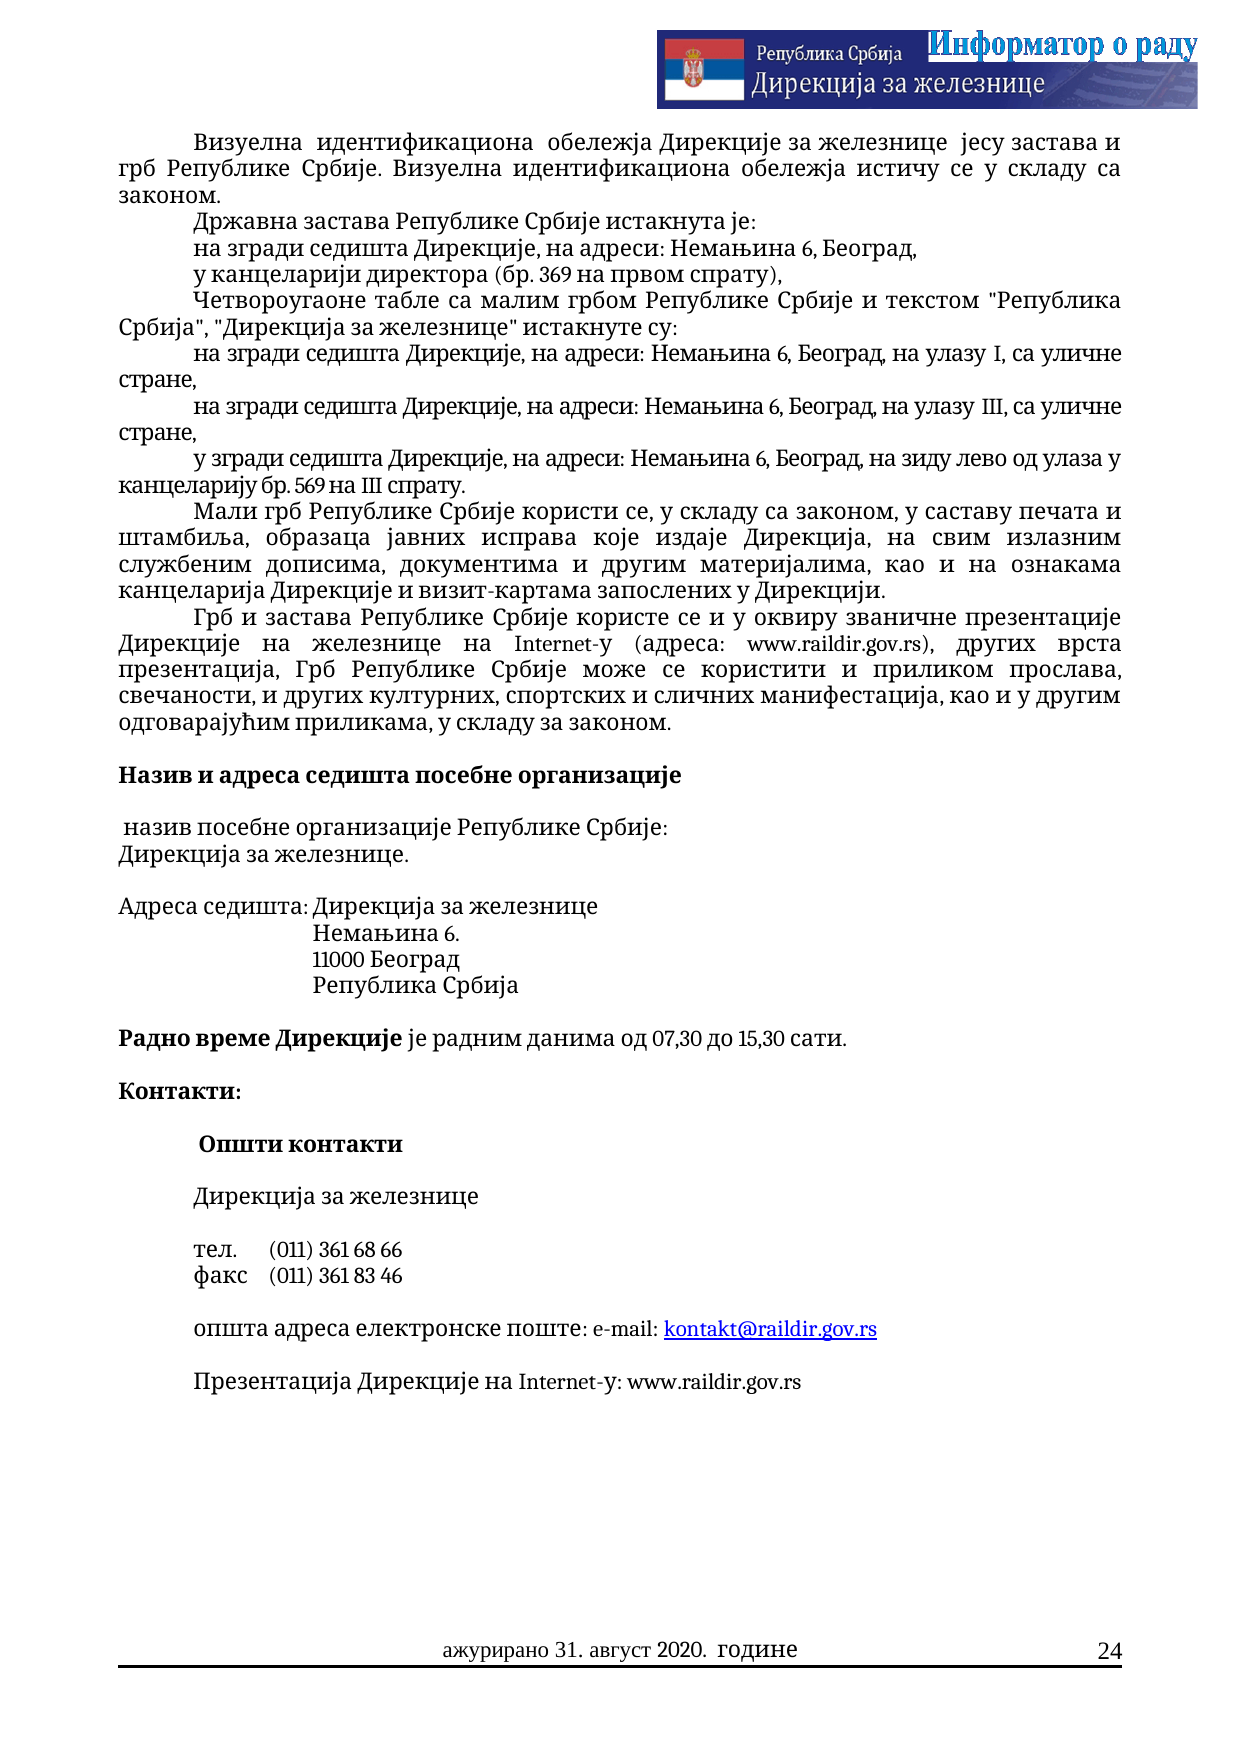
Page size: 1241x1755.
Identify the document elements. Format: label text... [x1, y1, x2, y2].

text Контакти: [118, 1079, 1122, 1105]
text тел. (011) 361 68 66 [118, 1237, 1122, 1263]
text назив посебне организације Републике Србије: [118, 815, 1122, 841]
text Дирекција за железнице. [118, 841, 1122, 868]
text на згради седишта Дирекције, на адреси: Немањина 6, Београд, на улазу I, са уличне стране, [118, 341, 1122, 393]
text Грб и застава Републике Србије користе се и у оквиру званичне презентације Дирекције на железнице на Internet-у (адреса: www.raildir.gov.rs), других врста презентација, Грб Републике Србије може се користити и приликом прослава, свечаности, и других културних, спортских и сличних манифестација, као и у другим одговарајућим приликама, у складу за законом. [118, 604, 1122, 736]
text Презентација Дирекције на Internet-у: www.raildir.gov.rs [118, 1368, 1122, 1395]
text Визуелна идентификациона обележја Дирекције за железнице јесу застава и грб Републике Србије. Визуелна идентификациона обележја истичу се у складу са законом. [118, 130, 1122, 209]
text Република Србија [118, 973, 1122, 999]
text у канцеларији директора (бр. 369 на првом спрату), [118, 262, 1122, 288]
text Четвороугаоне табле са малим грбом Републике Србије и текстом "Република Србија", "Дирекција за железнице" истакнуте су: [118, 288, 1122, 341]
text на згради седишта Дирекције, на адреси: Немањина 6, Београд, на улазу III, са уличне стране, [118, 393, 1122, 446]
text факс (011) 361 83 46 [118, 1263, 1122, 1289]
text Дирекција за железнице [118, 1184, 1122, 1210]
text Општи контакти [118, 1131, 1122, 1158]
text Радно време Дирекције је радним данима од 07,30 до 15,30 сати. [118, 1026, 1122, 1052]
text Мали грб Републике Србије користи се, у складу са законом, у саставу печата и штамбиља, образаца јавних исправа које издаје Дирекција, на свим излазним службеним дописима, документима и другим материјалима, као и на ознакама канцеларија Дирекције и визит-картама запослених у Дирекцији. [118, 499, 1122, 604]
text Државна застава Републике Србије истакнута је: [118, 209, 1122, 235]
text општа адреса електронске поште: e-mail: kontakt@raildir.gov.rs [118, 1316, 1122, 1342]
text Назив и адреса седишта посебне организације [118, 762, 1122, 789]
text Адреса седишта: Дирекција за железнице [118, 894, 1122, 921]
text у згради седишта Дирекције, на адреси: Немањина 6, Београд, на зиду лево од улаза у канцеларију бр. 569 на III спрату. [118, 446, 1122, 499]
text 11000 Београд [118, 947, 1122, 973]
text на згради седишта Дирекције, на адреси: Немањина 6, Београд, [118, 235, 1122, 262]
text Немањина 6. [118, 921, 1122, 947]
